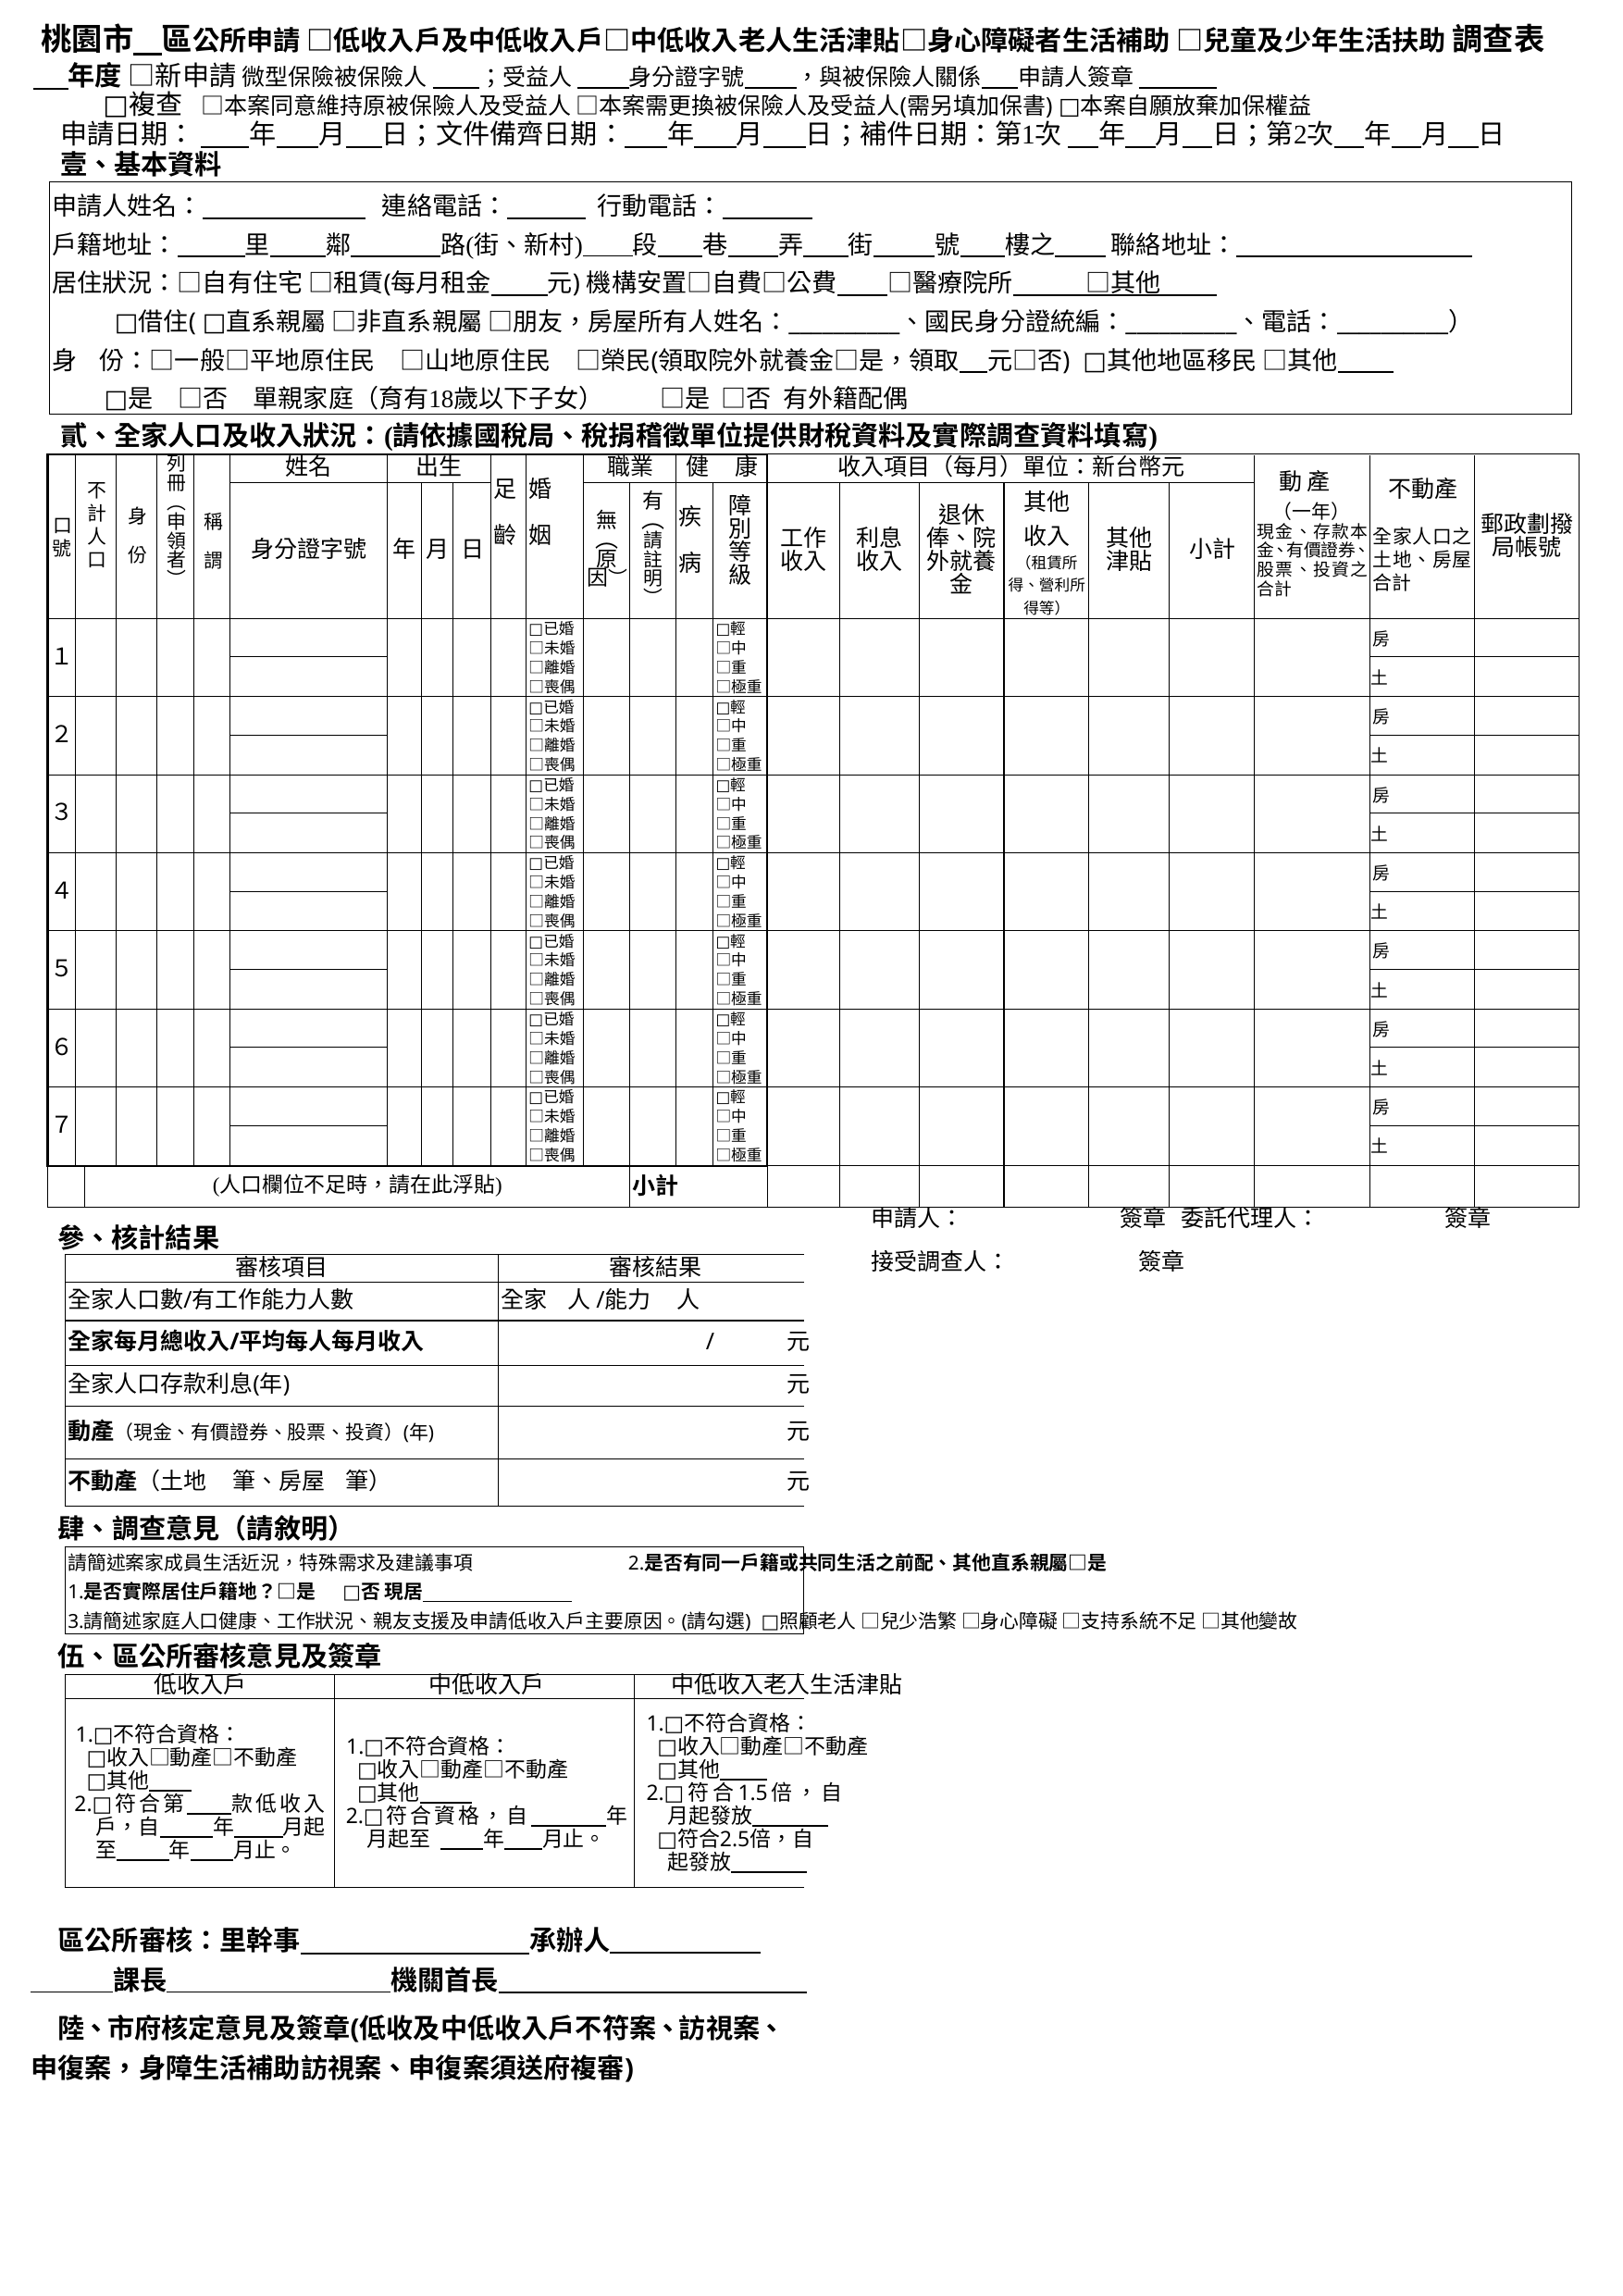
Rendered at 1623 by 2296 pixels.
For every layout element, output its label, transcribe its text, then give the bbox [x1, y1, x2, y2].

table_cell [1005, 1010, 1088, 1086]
table_cell [1170, 1087, 1254, 1164]
table_cell [920, 697, 1003, 775]
table_cell [10, 1086, 46, 1125]
table_cell [630, 1010, 675, 1086]
table_cell □輕 □中 □重 □極重 [713, 853, 766, 930]
table_header 健 康 [676, 455, 766, 482]
table_cell [388, 853, 421, 930]
table_cell [1475, 931, 1579, 969]
table_header 申請人姓名： 連絡電話： 行動電話： [50, 182, 1571, 220]
table_cell [230, 1126, 387, 1164]
table_cell [76, 697, 116, 775]
table_cell [453, 931, 490, 1009]
table_cell [584, 776, 629, 852]
table_cell [453, 853, 490, 930]
table_cell 工作 收入 [768, 483, 839, 618]
table_cell [920, 619, 1003, 696]
table_cell [1170, 853, 1254, 930]
table_cell [584, 853, 629, 930]
table_cell [230, 813, 387, 852]
table_cell [230, 657, 387, 696]
table_cell [768, 1010, 839, 1086]
table_cell [1475, 736, 1579, 775]
table_cell [768, 776, 839, 852]
table_cell [10, 1047, 46, 1086]
table_cell [194, 776, 229, 852]
table_header 收入項目（每月）單位：新台幣元 [768, 454, 1255, 482]
table_cell □已婚□未婚 □離婚□喪偶 [527, 931, 583, 1009]
table_cell [630, 853, 675, 930]
table_cell [117, 619, 156, 696]
table_header 姓名 [230, 455, 387, 482]
table_cell [10, 930, 46, 969]
text 年度 □新申請 微型保險被保險人 ；受益人 身分證字號 ，與被保險人關係 申請人簽章 [33, 57, 1588, 93]
table_cell [1255, 1087, 1369, 1164]
table_cell [10, 656, 46, 696]
table_cell 土 [1370, 736, 1474, 775]
table_cell □已婚□未婚 □離婚□喪偶 [527, 776, 583, 852]
table_cell □已婚□未婚 □離婚□喪偶 [527, 697, 583, 775]
table_cell [1475, 776, 1579, 813]
table_cell (人口欄位不足時，請在此浮貼) [85, 1167, 629, 1207]
table_cell [117, 853, 156, 930]
table_cell [230, 736, 387, 775]
table_cell [768, 619, 839, 696]
table_cell 元 [499, 1459, 804, 1506]
table_header 中低收入戶 [335, 1675, 634, 1698]
table_header [10, 453, 46, 482]
table_cell [388, 1010, 421, 1086]
table_cell □輕 □中 □重 □極重 [713, 619, 766, 696]
table_cell [10, 775, 46, 813]
table_cell 土 [1370, 813, 1474, 852]
table_cell 無 ︵ 原因︶ [584, 483, 629, 618]
table_cell 土 [1370, 1048, 1474, 1086]
table_cell 不動產（土地 筆、房屋 筆） [66, 1459, 498, 1506]
table_cell [584, 697, 629, 775]
table_cell 身分證字號 [230, 483, 387, 618]
table_cell □已婚□未婚 □離婚□喪偶 [527, 619, 583, 696]
table_cell [453, 1087, 490, 1164]
table_cell [1475, 697, 1579, 735]
table_cell [1170, 1166, 1254, 1207]
table_cell [388, 776, 421, 852]
table_cell 全家 人 /能力 人 [499, 1283, 804, 1320]
table_cell 房 [1370, 776, 1474, 813]
table_cell ６ [49, 1010, 75, 1086]
table_cell [1255, 853, 1369, 930]
table_cell 退休俸、院外就養金 [920, 483, 1003, 618]
table_cell [1475, 657, 1579, 696]
table_cell [1005, 853, 1088, 930]
table_header 審核結果 [499, 1255, 804, 1282]
table_header 不計人口 [76, 455, 116, 618]
table_cell [1255, 931, 1369, 1009]
table_cell [1005, 619, 1088, 696]
table_cell [157, 619, 193, 696]
table_cell [117, 697, 156, 775]
table_cell [491, 1010, 526, 1086]
table_cell [194, 931, 229, 1009]
table_cell [194, 697, 229, 775]
table_header 出生 [388, 455, 490, 482]
table_cell ５ [49, 931, 75, 1009]
table_cell □已婚□未婚 □離婚□喪偶 [527, 1087, 583, 1164]
table_cell 動產（現金、有價證券、股票、投資）(年) [66, 1407, 498, 1458]
table_cell □輕 □中 □重 □極重 [713, 697, 766, 775]
table_cell [422, 1087, 452, 1164]
table_cell 土 [1370, 1126, 1474, 1164]
table_cell [1170, 619, 1254, 696]
table_cell [157, 931, 193, 1009]
text 壹、基本資料 [33, 150, 1588, 181]
table_cell [10, 735, 46, 775]
table_cell [1089, 1087, 1169, 1164]
table_cell [10, 969, 46, 1009]
table_cell ４ [49, 853, 75, 930]
table_cell [157, 1087, 193, 1164]
table_cell [230, 931, 387, 969]
table_cell 年 [388, 483, 421, 618]
table_cell [230, 1087, 387, 1125]
table_header 審核項目 [66, 1255, 498, 1282]
table_cell 元 [499, 1366, 804, 1406]
table_cell [491, 619, 526, 696]
table_cell [768, 697, 839, 775]
text 桃園市 區公所申請 □低收入戶及中低收入戶□中低收入老人生活津貼□身心障礙者生活補助 □兒童及少年生活扶助 調查表 [33, 23, 1588, 57]
table_cell 土 [1370, 970, 1474, 1009]
table_cell 土 [1370, 657, 1474, 696]
table_cell [117, 1010, 156, 1086]
table_cell [230, 892, 387, 930]
table_cell [422, 697, 452, 775]
table_cell [840, 697, 919, 775]
table_cell 元 [499, 1407, 804, 1458]
table_header 稱 謂 [194, 455, 229, 618]
table_cell [1089, 776, 1169, 852]
table_cell [920, 1087, 1003, 1164]
table_cell [920, 1166, 1003, 1207]
table_cell [230, 619, 387, 656]
table_header 不動產 全家人口之土地、房屋合計 [1370, 454, 1474, 618]
table_cell [1475, 1166, 1579, 1207]
table_cell [840, 619, 919, 696]
table_cell 房 [1370, 697, 1474, 735]
table_cell [1475, 892, 1579, 930]
table_cell [584, 1010, 629, 1086]
table_cell [388, 931, 421, 1009]
table_cell [920, 931, 1003, 1009]
table_cell [630, 931, 675, 1009]
table_cell [453, 776, 490, 852]
table_cell 房 [1370, 1010, 1474, 1047]
table_cell [1255, 697, 1369, 775]
table_cell [1475, 853, 1579, 890]
table_cell [76, 931, 116, 1009]
table_cell [76, 853, 116, 930]
table_cell [157, 853, 193, 930]
table_cell [1475, 970, 1579, 1009]
table_cell [840, 1087, 919, 1164]
table_cell 疾 病 [676, 483, 712, 618]
table_cell [630, 697, 675, 775]
table_cell [630, 776, 675, 852]
table_cell [676, 619, 712, 696]
table_cell ７ [49, 1087, 75, 1164]
table_cell 1.□不符合資格： □收入□動產□不動產 □其他 2.□符合資格，自 年 月起至 年 月止。 [335, 1699, 634, 1887]
table_cell 身 份：□一般□平地原住民 □山地原住民 □榮民(領取院外就養金□是，領取 元□否) □其他地區移民 □其他 [50, 336, 1571, 375]
table_cell 障 別 等 級 [713, 483, 766, 618]
table_cell [1089, 1010, 1169, 1086]
table_cell [422, 931, 452, 1009]
table_cell [10, 696, 46, 735]
table_cell [230, 853, 387, 890]
table_cell 其他 津貼 [1089, 483, 1169, 618]
table_cell [1370, 1166, 1474, 1207]
table_cell [1005, 931, 1088, 1009]
table_cell □借住( □直系親屬 □非直系親屬 □朋友，房屋所有人姓名：__________、國民身分證統編：__________、電話：__________） [50, 298, 1571, 336]
table_cell [840, 776, 919, 852]
table_cell 參、核計結果 肆、調查意見（請敘明） 伍、區公所審核意見及簽章 區公所審核：里幹事 承辦人 課長 機關首長 陸、市府核定意見及簽章(低收及中低收入戶不符案、訪視案、申復案，身障生活補助訪視案、申復案須送府複審) [10, 1207, 804, 2085]
table_cell 全家每月總收入/平均每人每月收入 [66, 1322, 498, 1364]
table_cell [1089, 853, 1169, 930]
table_cell [10, 813, 46, 852]
table_cell [676, 853, 712, 930]
table_cell [194, 619, 229, 696]
table_cell [584, 619, 629, 696]
table_header 請簡述案家成員生活近況，特殊需求及建議事項 2.是否有同一戶籍或共同生活之前配、其他直系親屬□是 □否 1.是否實際居住戶籍地？□是 □否 現居 3.請簡述家庭人口健康、工作狀況、親友支援及申請低收入戶主要原因。(請勾選) □照顧老人 □兒少浩繁 □身心障礙 □支持系統不足 □其他變故 [66, 1547, 803, 1633]
table_cell 房 [1370, 1087, 1474, 1125]
table_cell 利息 收入 [840, 483, 919, 618]
table_cell [1089, 1166, 1169, 1207]
table_header 身 份 [117, 455, 156, 618]
text 申請日期： 年 月 日；文件備齊日期： 年 月 日；補件日期：第1次 年 月 日；第2次 年 月 日 [33, 119, 1588, 150]
table_cell 月 [422, 483, 452, 618]
table_cell [230, 1048, 387, 1086]
table_cell [453, 697, 490, 775]
table_cell [422, 1010, 452, 1086]
table_header 足 齡 [491, 455, 526, 618]
table_cell [388, 1087, 421, 1164]
table_cell [48, 1167, 84, 1207]
table_cell [1005, 697, 1088, 775]
table_cell [1475, 1087, 1579, 1125]
table_cell [920, 1010, 1003, 1086]
table_cell [1255, 776, 1369, 852]
table_cell [1475, 1126, 1579, 1164]
table_cell [840, 1166, 919, 1207]
table_cell 房 [1370, 853, 1474, 890]
table_header 婚 姻 [527, 455, 583, 618]
table_cell [768, 1087, 839, 1164]
table_cell [422, 619, 452, 696]
table_cell 居住狀況：□自有住宅 □租賃(每月租金 元) 機構安置□自費□公費 □醫療院所 □其他 [50, 259, 1571, 298]
table_cell [584, 931, 629, 1009]
table_cell □是 □否 單親家庭（育有18歲以下子女） □是 □否 有外籍配偶 [50, 375, 1571, 414]
table_cell [422, 853, 452, 930]
table_cell 申請人： 簽章 委託代理人： 簽章 接受調查人： 簽章 [804, 1208, 1579, 2085]
table_cell [388, 697, 421, 775]
table_cell ２ [49, 697, 75, 775]
table_cell [157, 697, 193, 775]
table_cell [388, 619, 421, 696]
table_cell [76, 1087, 116, 1164]
table_cell [117, 1087, 156, 1164]
table_cell [630, 619, 675, 696]
table_cell １ [49, 619, 75, 696]
table_cell [1170, 931, 1254, 1009]
table_cell [676, 931, 712, 1009]
table_cell [10, 1165, 47, 1207]
table_cell [76, 776, 116, 852]
table_cell [1005, 776, 1088, 852]
text □複查 □本案同意維持原被保險人及受益人 □本案需更換被保險人及受益人(需另填加保書) □本案自願放棄加保權益 [32, 93, 1588, 119]
table_cell 土 [1370, 892, 1474, 930]
table_cell [1170, 697, 1254, 775]
table_cell [10, 1009, 46, 1047]
table_cell [1475, 1010, 1579, 1047]
table_cell [676, 776, 712, 852]
table_cell 小計 [1170, 483, 1254, 618]
table_cell [840, 1010, 919, 1086]
table_cell [840, 853, 919, 930]
table_cell [10, 852, 46, 890]
table_cell [422, 776, 452, 852]
table_cell ３ [49, 776, 75, 852]
table_cell [10, 482, 46, 618]
table_cell [1005, 1087, 1088, 1164]
table_cell [76, 1010, 116, 1086]
table_cell [840, 931, 919, 1009]
table_cell [920, 776, 1003, 852]
table_cell [1170, 776, 1254, 852]
table_cell [676, 1010, 712, 1086]
table_cell / 元 [499, 1322, 804, 1364]
table_cell □已婚□未婚 □離婚□喪偶 [527, 1010, 583, 1086]
table_cell [1005, 1166, 1088, 1207]
table_cell [1475, 813, 1579, 852]
table_header 職業 [584, 455, 675, 482]
table_cell □輕 □中 □重 □極重 [713, 1087, 766, 1164]
table_cell [230, 970, 387, 1009]
table_header 郵政劃撥 局帳號 [1474, 454, 1579, 618]
table_cell 其他 收入 （租賃所得、營利所得等） [1005, 483, 1088, 618]
table_cell [491, 1087, 526, 1164]
table_cell [10, 618, 46, 656]
table_cell [1170, 1010, 1254, 1086]
text 貳、全家人口及收入狀況：(請依據國稅局、稅捐稽徵單位提供財稅資料及實際調查資料填寫) [33, 415, 1588, 453]
table_cell [194, 1010, 229, 1086]
table_cell [117, 931, 156, 1009]
table_cell [491, 931, 526, 1009]
table_cell [453, 619, 490, 696]
table_cell 小計 [630, 1167, 767, 1207]
table_cell [676, 1087, 712, 1164]
table_cell 1.□不符合資格： □收入□動產□不動產 □其他 2.□符合1.5倍，自 年 月起發放 元。 □符合2.5倍，自 年 月起發放 元。 [635, 1699, 804, 1887]
table_cell [1255, 619, 1369, 696]
table_cell [676, 697, 712, 775]
table_cell [10, 891, 46, 930]
table_cell 房 [1370, 931, 1474, 969]
table_cell [194, 1087, 229, 1164]
table_header 動 產 （一年） 現金、存款本金、有價證券、股票、投資之合計 [1255, 454, 1370, 618]
table_cell [157, 1010, 193, 1086]
table_cell 有 ︵ 請 註 明 ︶ [630, 483, 675, 618]
table_cell [10, 1125, 46, 1164]
table_cell [157, 776, 193, 852]
table_cell 戶籍地址： 里 鄰 路(街、新村) 段 巷 弄 街 號 樓之 聯絡地址： [50, 220, 1571, 259]
table_header 低收入戶 [66, 1675, 334, 1698]
table_cell 房 [1370, 619, 1474, 656]
table_cell [768, 853, 839, 930]
table_header 列冊︵ 申領者︶ [157, 455, 193, 618]
table_cell [491, 697, 526, 775]
table_cell □輕 □中 □重 □極重 [713, 776, 766, 852]
table_cell [453, 1010, 490, 1086]
table_cell [630, 1087, 675, 1164]
table_cell [768, 1166, 839, 1207]
table_header 口 號 [49, 455, 75, 618]
table_cell [1089, 931, 1169, 1009]
table_cell [1255, 1166, 1369, 1207]
table_cell [584, 1087, 629, 1164]
table_cell □已婚□未婚 □離婚□喪偶 [527, 853, 583, 930]
table_cell [230, 776, 387, 813]
table_cell [1475, 1048, 1579, 1086]
table_cell [1089, 619, 1169, 696]
table_cell [491, 853, 526, 930]
table_cell [76, 619, 116, 696]
table_cell [920, 853, 1003, 930]
table_cell 全家人口存款利息(年) [66, 1366, 498, 1406]
table_cell [230, 1010, 387, 1047]
table_cell [194, 853, 229, 930]
table_cell [768, 931, 839, 1009]
table_cell 全家人口數/有工作能力人數 [66, 1283, 498, 1320]
table_cell [117, 776, 156, 852]
table_cell [1255, 1010, 1369, 1086]
table_header 中低收入老人生活津貼 [635, 1675, 804, 1698]
table_cell □輕 □中 □重 □極重 [713, 931, 766, 1009]
table_cell □輕 □中 □重 □極重 [713, 1010, 766, 1086]
table_cell 1.□不符合資格： □收入□動產□不動產 □其他 2.□符合第 款低收入戶，自 年 月起至 年 月止。 [66, 1699, 334, 1887]
table_cell [1089, 697, 1169, 775]
table_cell [491, 776, 526, 852]
table_cell 日 [453, 483, 490, 618]
table_cell [230, 697, 387, 735]
table_cell [1475, 619, 1579, 656]
